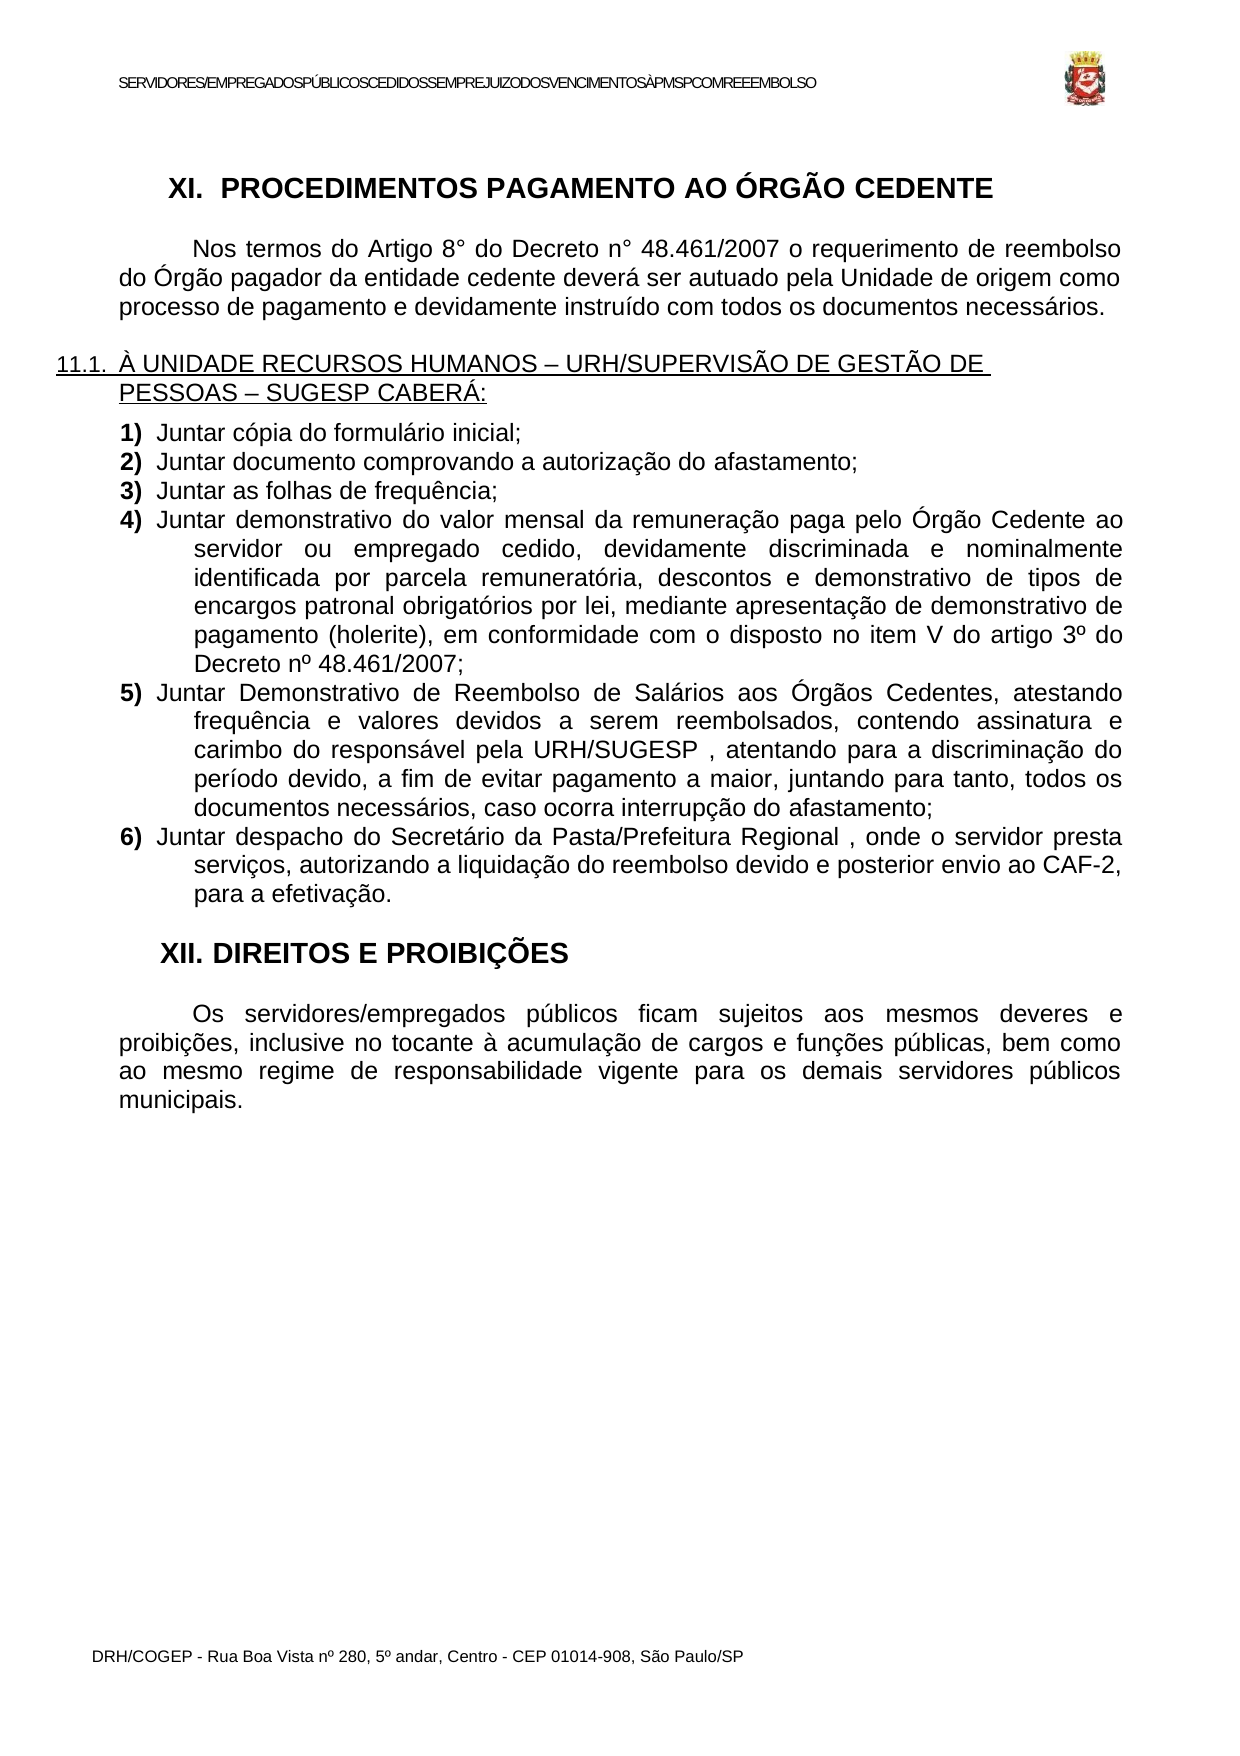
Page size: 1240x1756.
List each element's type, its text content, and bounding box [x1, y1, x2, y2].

list Juntar as folhas de frequência; [120, 476, 1148, 505]
list Juntar demonstrativo do valor mensal da remuneração paga pelo Órgão Cedente ao servidor ou empregado cedido, devidamente discriminada e nominalmente identificada por parcela remuneratória, descontos e demonstrativo de tipos de encargos patronal obrigatórios por lei, mediante apresentação de demonstrativo de pagamento (holerite), em conformidade com o disposto no item V do artigo 3º do Decreto nº 48.461/2007; [120, 505, 1124, 678]
list Juntar documento comprovando a autorização do afastamento; [120, 448, 1148, 476]
list Juntar despacho do Secretário da Pasta/Prefeitura Regional , onde o servidor presta serviços, autorizando a liquidação do reembolso devido e posterior envio ao CAF-2, para a efetivação. [120, 822, 1124, 908]
list Juntar Demonstrativo de Reembolso de Salários aos Órgãos Cedentes, atestando frequência e valores devidos a serem reembolsados, contendo assinatura e carimbo do responsável pela URH/SUGESP , atentando para a discriminação do período devido, a fim de evitar pagamento a maior, juntando para tanto, todos os documentos necessários, caso ocorra interrupção do afastamento; [120, 678, 1124, 821]
list Juntar cópia do formulário inicial; [120, 419, 1148, 448]
list DIREITOS E PROIBIÇÕES [160, 936, 1148, 969]
text Os servidores/empregados públicos ficam sujeitos aos mesmos deveres e proibições, inclusive no tocante à acumulação de cargos e funções públicas, bem como ao mesmo regime de responsabilidade vigente para os demais servidores públicos municipais. [118, 999, 1123, 1114]
list PROCEDIMENTOS PAGAMENTO AO ÓRGÃO CEDENTE [168, 172, 1148, 205]
list À UNIDADE RECURSOS HUMANOS – URH/SUPERVISÃO DE GESTÃO DE PESSOAS – SUGESP CABERÁ: [92, 349, 1047, 407]
text Nos termos do Artigo 8° do Decreto n° 48.461/2007 o requerimento de reembolso do Órgão pagador da entidade cedente deverá ser autuado pela Unidade de origem como processo de pagamento e devidamente instruído com todos os documentos necessários. [118, 234, 1123, 321]
